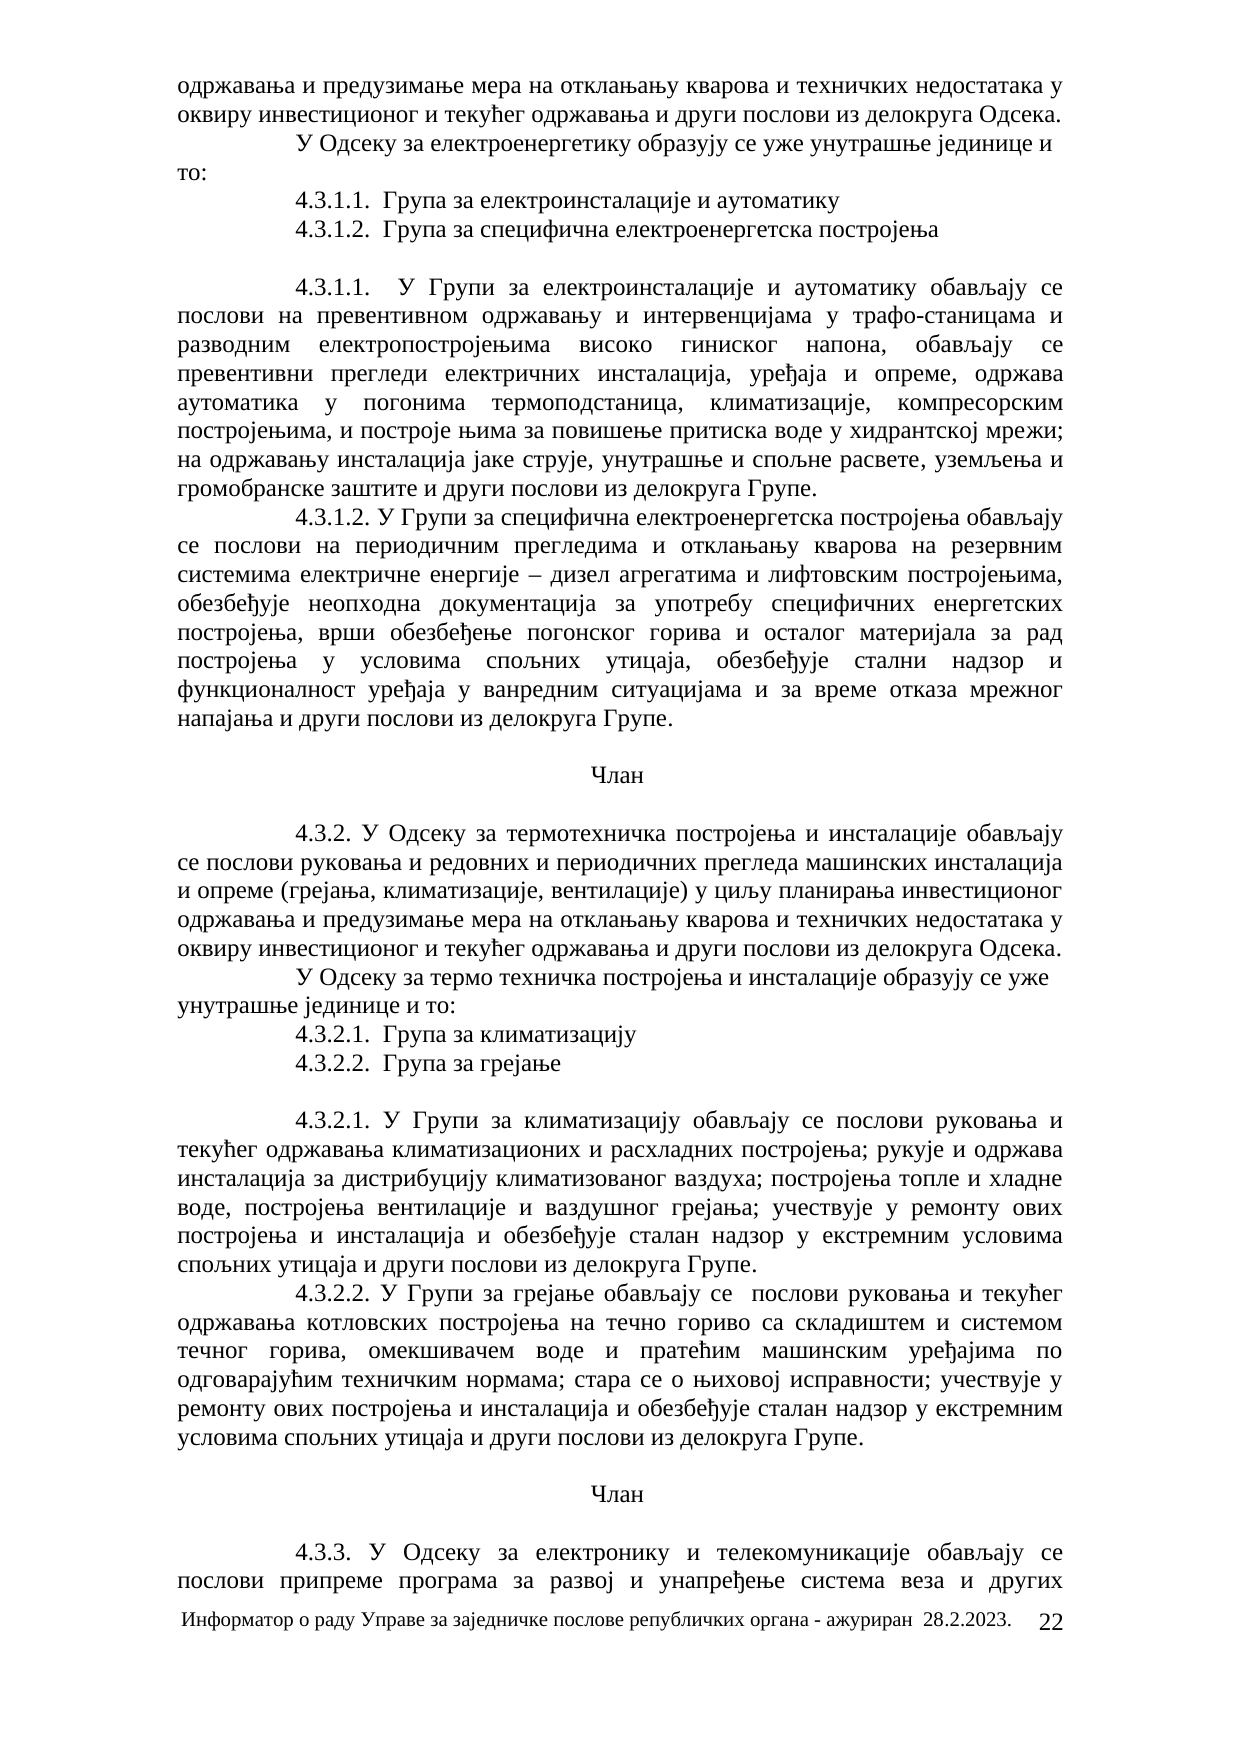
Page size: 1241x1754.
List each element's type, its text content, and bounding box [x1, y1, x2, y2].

text 4.3.2.2. Група за грејање [177, 1048, 1063, 1077]
text У Одсеку за термо техничка постројења и инсталације образују се уже унутрашње јединице и то: [177, 962, 1063, 1019]
text 4.3.1.2. Група за специфична електроенергетска постројења [177, 214, 1063, 243]
text 4.3.2.1. Група за климатизацију [177, 1019, 1063, 1048]
text 4.3.2. У Одсеку за термотехничка постројења и инсталације обављају се послови руковања и редовних и периодичних прегледа машинских инсталација и опреме (грејања, климатизације, вентилације) у циљу планирања инвестиционог одржавања и предузимање мера на отклањању кварова и техничких недостатака у оквиру инвестиционог и текућег одржавања и други послови из делокруга Одсека. [177, 818, 1063, 962]
text 4.3.1.2. У Групи за специфична електроенергетска постројења обављају се послови на периодичним прегледима и отклањању кварова на резервним системима електричне енергије – дизел агрегатима и лифтовским постројењима, обезбеђује неопходна документација за употребу специфичних енергетских постројења, врши обезбеђење погонског горива и осталог материјала за рад постројења у условима спољних утицаја, обезбеђује стални надзор и функционалност уређаја у ванредним ситуацијама и за време отказа мрежног напајања и други послови из делокруга Групе. [177, 502, 1063, 732]
text Члан [177, 761, 1063, 789]
text 4.3.2.1. У Групи за климатизацију обављају се послови руковања и текућег одржавања климатизационих и расхладних постројења; рукује и одржава инсталација за дистрибуцију климатизованог ваздуха; постројења топле и хладне воде, постројења вентилације и ваздушног грејања; учествује у ремонту ових постројења и инсталација и обезбеђује сталан надзор у екстремним условима спољних утицаја и други послови из делокруга Групе. [177, 1106, 1063, 1278]
text одржавања и предузимање мера на отклањању кварова и техничких недостатака у оквиру инвестиционог и текућег одржавања и други послови из делокруга Одсека. [177, 71, 1063, 128]
text У Одсеку за електроенергетику образују се уже унутрашње јединице и то: [177, 128, 1063, 186]
text 4.3.1.1. У Групи за електроинсталације и аутоматику обављају се послови на превентивном одржавању и интервенцијама у трафо-станицама и разводним електропостројењима високо гиниског напона, обављају се превентивни прегледи електричних инсталација, уређаја и опреме, одржава аутоматика у погонима термоподстаница, климатизације, компресорским постројењима, и построје њима за повишење притиска воде у хидрантској мрежи; на одржавању инсталација јаке струје, унутрашње и спољне расвете, уземљења и громобранске заштите и други послови из делокруга Групе. [177, 272, 1063, 502]
text 4.3.3. У Одсеку за електронику и телекомуникације обављају се послови припреме програма за развој и унапређење система веза и других [177, 1537, 1063, 1594]
text 4.3.2.2. У Групи за грејање обављају се послови руковања и текућег одржавања котловских постројења на течно гориво са складиштем и системом течног горива, омекшивачем воде и пратећим машинским уређајима по одговарајућим техничким нормама; стара се о њиховој исправности; учествује у ремонту ових постројења и инсталација и обезбеђује сталан надзор у екстремним условима спољних утицаја и други послови из делокруга Групе. [177, 1278, 1063, 1451]
text 4.3.1.1. Група за електроинсталације и аутоматику [177, 186, 1063, 214]
text Члан [177, 1479, 1063, 1508]
